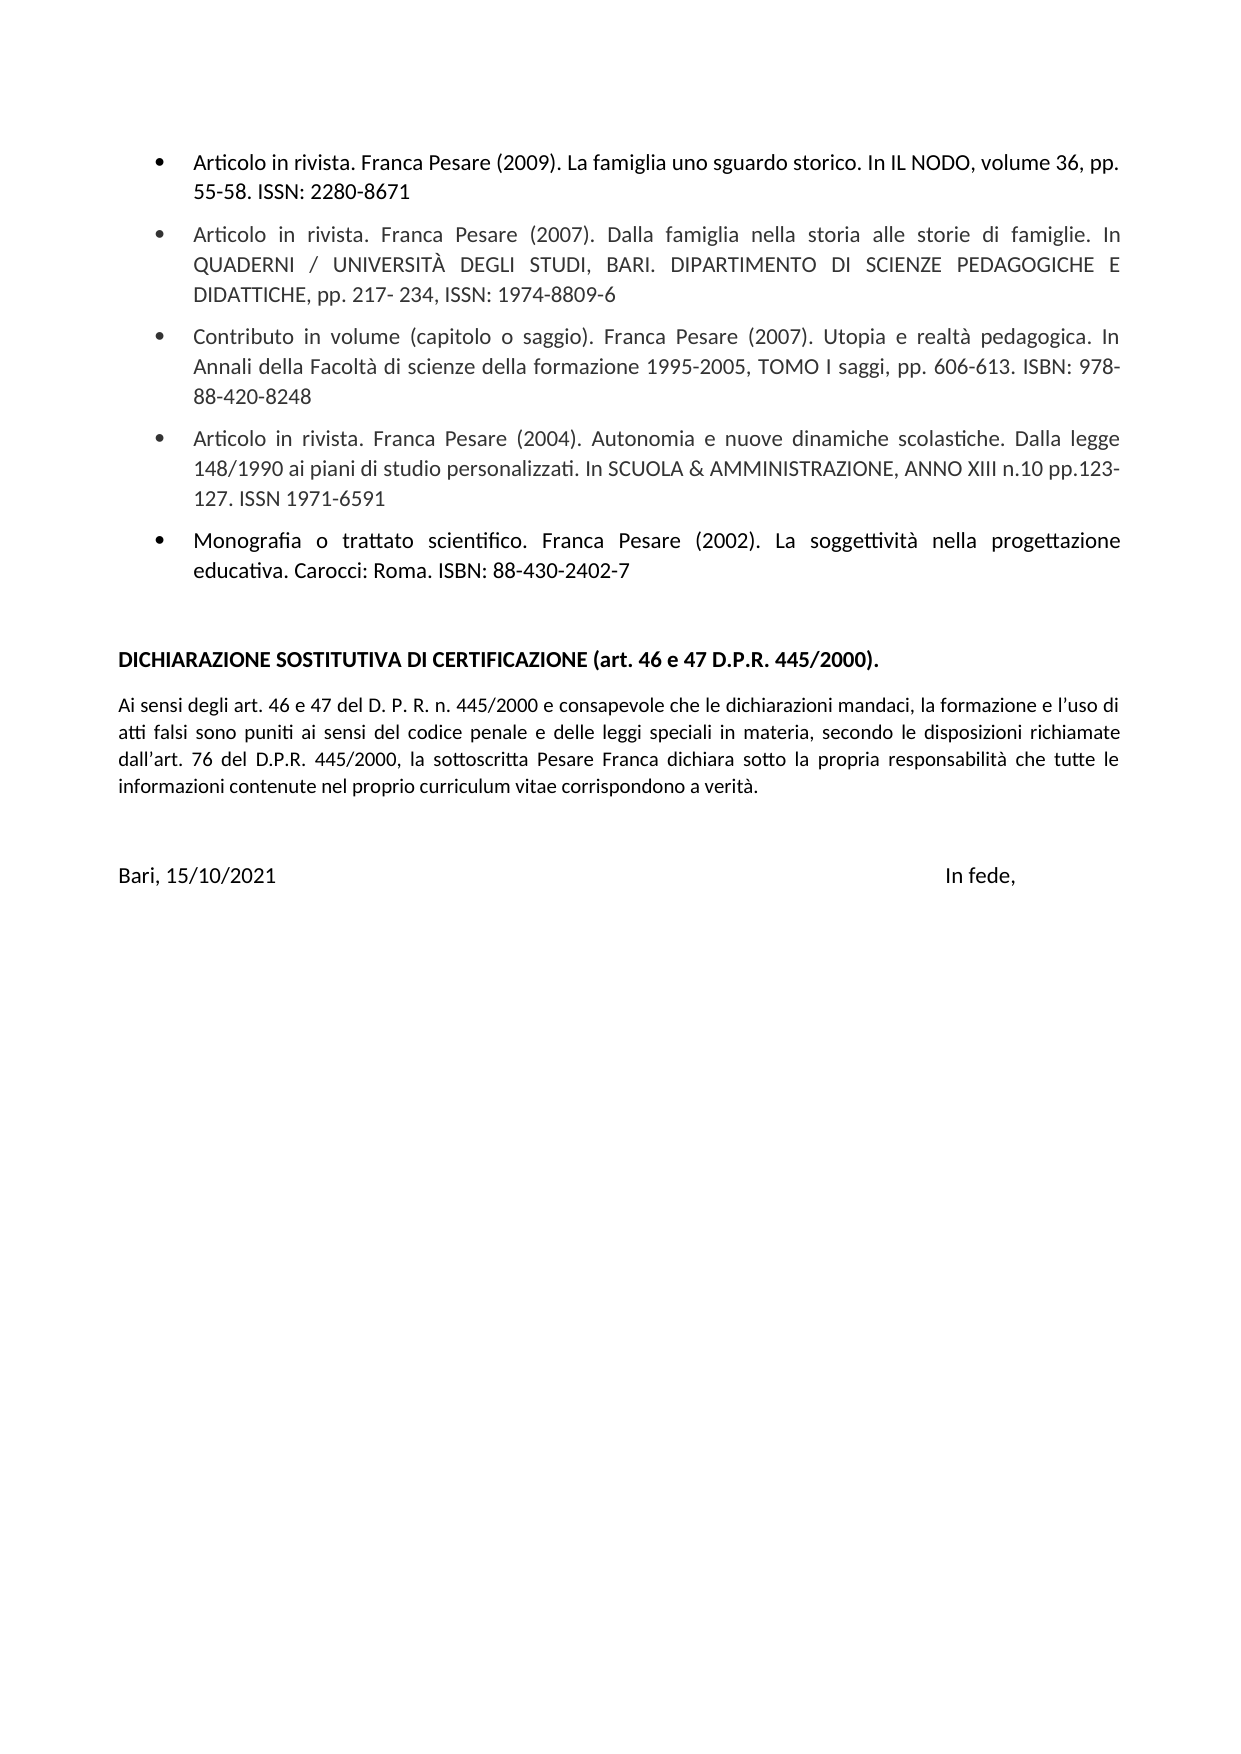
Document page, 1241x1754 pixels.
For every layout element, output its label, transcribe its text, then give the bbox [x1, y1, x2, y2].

list Articolo in rivista. Franca Pesare (2004). Autonomia e nuove dinamiche scolastiche. Dalla legge 148/1990 ai piani di studio personalizzati. In SCUOLA & AMMINISTRAZIONE, ANNO XIII n.10 pp.123-127. ISSN 1971-6591 [156, 424, 1122, 512]
list Contributo in volume (capitolo o saggio). Franca Pesare (2007). Utopia e realtà pedagogica. In Annali della Facoltà di scienze della formazione 1995-2005, TOMO I saggi, pp. 606-613. ISBN: 978-88-420-8248 [156, 322, 1122, 410]
list Articolo in rivista. Franca Pesare (2007). Dalla famiglia nella storia alle storie di famiglie. In QUADERNI / UNIVERSITÀ DEGLI STUDI, BARI. DIPARTIMENTO DI SCIENZE PEDAGOGICHE E DIDATTICHE, pp. 217- 234, ISSN: 1974-8809-6 [156, 220, 1122, 308]
list Articolo in rivista. Franca Pesare (2009). La famiglia uno sguardo storico. In IL NODO, volume 36, pp. 55-58. ISSN: 2280-8671 [156, 148, 1122, 206]
text Ai sensi degli art. 46 e 47 del D. P. R. n. 445/2000 e consapevole che le dichiarazioni mandaci, la formazione e l’uso di atti falsi sono puniti ai sensi del codice penale e delle leggi speciali in materia, secondo le disposizioni richiamate dall’art. 76 del D.P.R. 445/2000, la sottoscritta Pesare Franca dichiara sotto la propria responsabilità che tutte le informazioni contenute nel proprio curriculum vitae corrispondono a verità. [118, 692, 1122, 799]
text Bari, 15/10/2021 In fede, [118, 861, 1122, 889]
list Monografia o trattato scientifico. Franca Pesare (2002). La soggettività nella progettazione educativa. Carocci: Roma. ISBN: 88-430-2402-7 [156, 526, 1122, 584]
text DICHIARAZIONE SOSTITUTIVA DI CERTIFICAZIONE (art. 46 e 47 D.P.R. 445/2000). [118, 645, 1122, 673]
